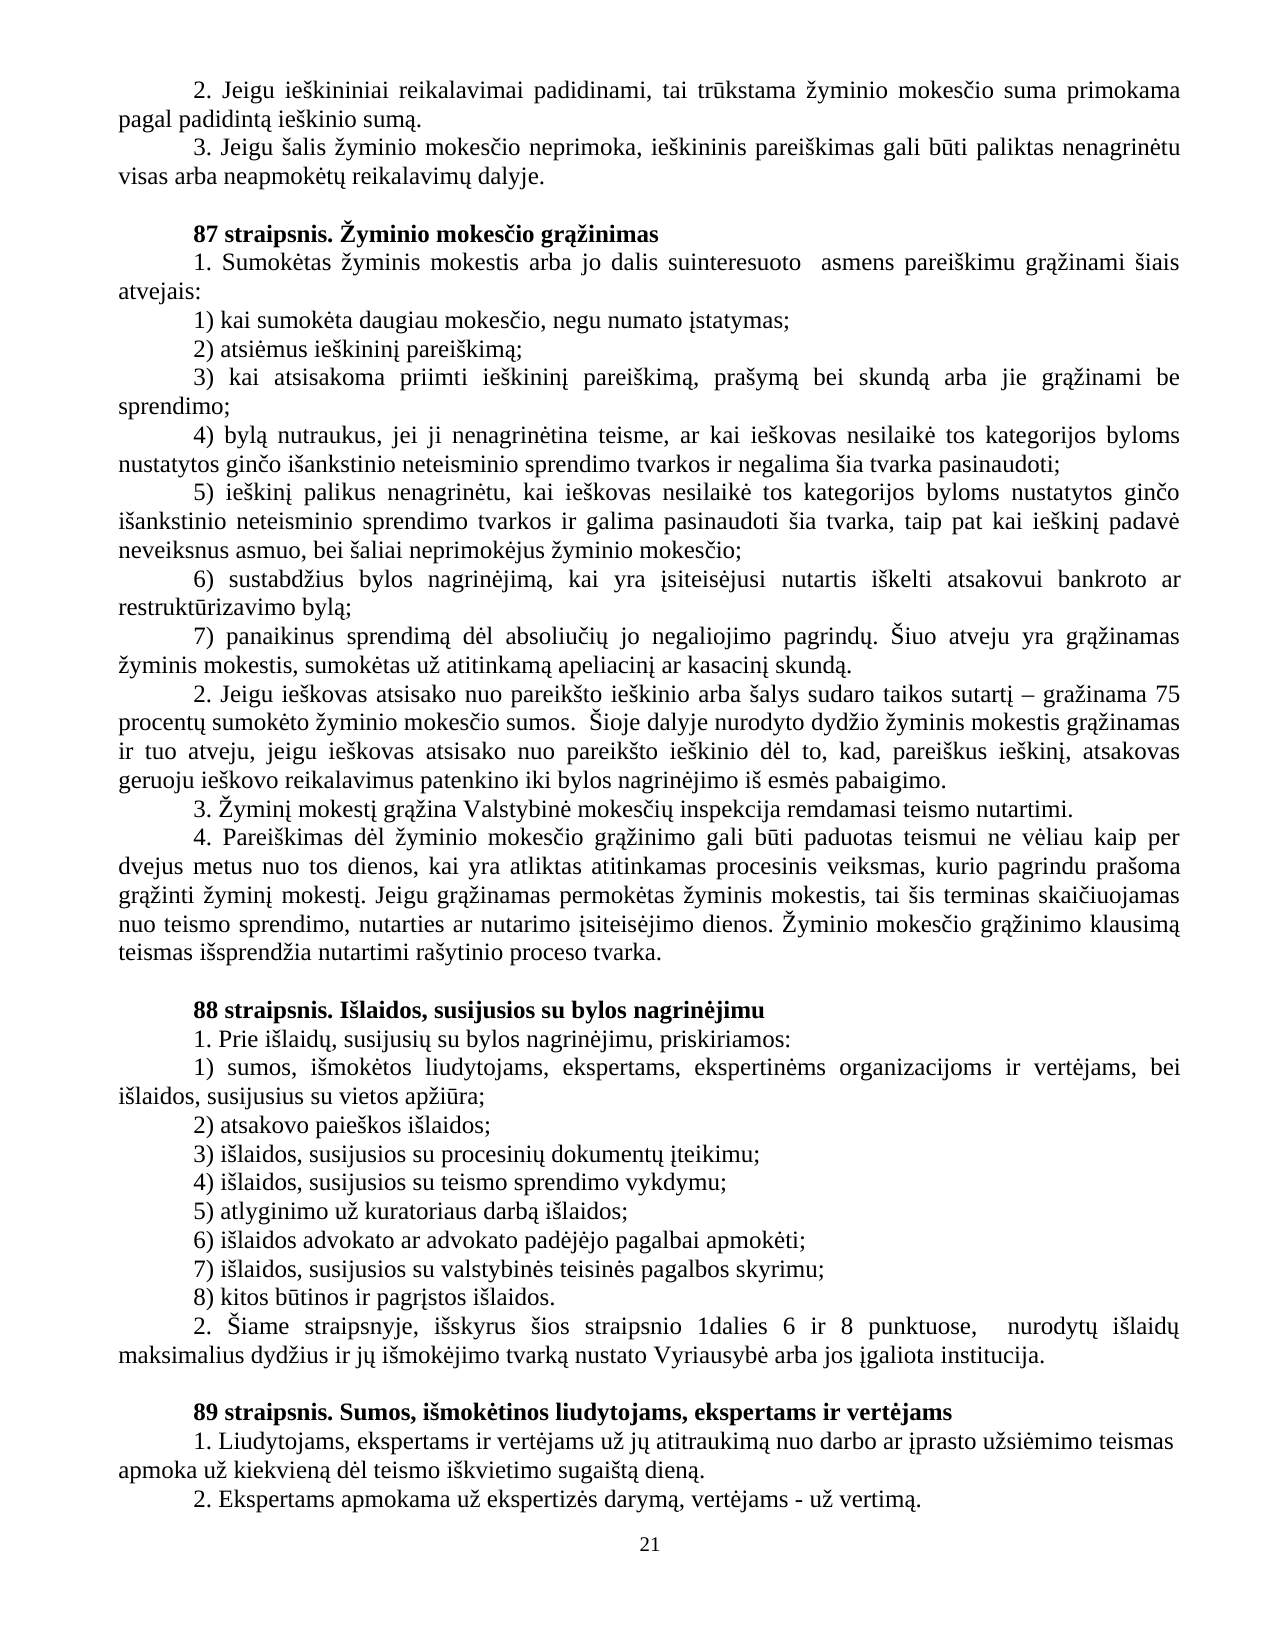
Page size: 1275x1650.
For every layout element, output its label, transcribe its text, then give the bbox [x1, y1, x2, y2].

text 3) kai atsisakoma priimti ieškininį pareiškimą, prašymą bei skundą arba jie grąžinami be sprendimo; [118, 362, 1181, 420]
text 2. Jeigu ieškovas atsisako nuo pareikšto ieškinio arba šalys sudaro taikos sutartį – gražinama 75 procentų sumokėto žyminio mokesčio sumos. Šioje dalyje nurodyto dydžio žyminis mokestis grąžinamas ir tuo atveju, jeigu ieškovas atsisako nuo pareikšto ieškinio dėl to, kad, pareiškus ieškinį, atsakovas geruoju ieškovo reikalavimus patenkino iki bylos nagrinėjimo iš esmės pabaigimo. [118, 679, 1181, 794]
text 4. Pareiškimas dėl žyminio mokesčio grąžinimo gali būti paduotas teismui ne vėliau kaip per dvejus metus nuo tos dienos, kai yra atliktas atitinkamas procesinis veiksmas, kurio pagrindu prašoma grąžinti žyminį mokestį. Jeigu grąžinamas permokėtas žyminis mokestis, tai šis terminas skaičiuojamas nuo teismo sprendimo, nutarties ar nutarimo įsiteisėjimo dienos. Žyminio mokesčio grąžinimo klausimą teismas išsprendžia nutartimi rašytinio proceso tvarka. [118, 822, 1181, 966]
text 88 straipsnis. Išlaidos, susijusios su bylos nagrinėjimu [118, 995, 1181, 1024]
text 6) išlaidos advokato ar advokato padėjėjo pagalbai apmokėti; [118, 1225, 1181, 1254]
text 2) atsiėmus ieškininį pareiškimą; [118, 334, 1181, 362]
text 2. Jeigu ieškininiai reikalavimai padidinami, tai trūkstama žyminio mokesčio suma primokama pagal padidintą ieškinio sumą. [118, 75, 1181, 132]
text 1. Prie išlaidų, susijusių su bylos nagrinėjimu, priskiriamos: [118, 1024, 1181, 1052]
text 1. Sumokėtas žyminis mokestis arba jo dalis suinteresuoto asmens pareiškimu grąžinami šiais atvejais: [118, 247, 1181, 305]
text 3) išlaidos, susijusios su procesinių dokumentų įteikimu; [118, 1139, 1181, 1167]
text 2. Šiame straipsnyje, išskyrus šios straipsnio 1dalies 6 ir 8 punktuose, nurodytų išlaidų maksimalius dydžius ir jų išmokėjimo tvarką nustato Vyriausybė arba jos įgaliota institucija. [118, 1311, 1181, 1369]
text 7) panaikinus sprendimą dėl absoliučių jo negaliojimo pagrindų. Šiuo atveju yra grąžinamas žyminis mokestis, sumokėtas už atitinkamą apeliacinį ar kasacinį skundą. [118, 621, 1181, 679]
text 89 straipsnis. Sumos, išmokėtinos liudytojams, ekspertams ir vertėjams [118, 1397, 1181, 1426]
text 1) sumos, išmokėtos liudytojams, ekspertams, ekspertinėms organizacijoms ir vertėjams, bei išlaidos, susijusius su vietos apžiūra; [118, 1052, 1181, 1110]
text 2) atsakovo paieškos išlaidos; [118, 1110, 1181, 1139]
text 2. Ekspertams apmokama už ekspertizės darymą, vertėjams - už vertimą. [118, 1484, 1181, 1512]
text 4) išlaidos, susijusios su teismo sprendimo vykdymu; [118, 1167, 1181, 1196]
text 3. Jeigu šalis žyminio mokesčio neprimoka, ieškininis pareiškimas gali būti paliktas nenagrinėtu visas arba neapmokėtų reikalavimų dalyje. [118, 132, 1181, 190]
text 6) sustabdžius bylos nagrinėjimą, kai yra įsiteisėjusi nutartis iškelti atsakovui bankroto ar restruktūrizavimo bylą; [118, 564, 1181, 621]
text 5) ieškinį palikus nenagrinėtu, kai ieškovas nesilaikė tos kategorijos byloms nustatytos ginčo išankstinio neteisminio sprendimo tvarkos ir galima pasinaudoti šia tvarka, taip pat kai ieškinį padavė neveiksnus asmuo, bei šaliai neprimokėjus žyminio mokesčio; [118, 477, 1181, 564]
text 3. Žyminį mokestį grąžina Valstybinė mokesčių inspekcija remdamasi teismo nutartimi. [118, 794, 1181, 822]
text 87 straipsnis. Žyminio mokesčio grąžinimas [118, 219, 1181, 247]
text 7) išlaidos, susijusios su valstybinės teisinės pagalbos skyrimu; [118, 1254, 1181, 1282]
text 5) atlyginimo už kuratoriaus darbą išlaidos; [118, 1196, 1181, 1225]
text 1. Liudytojams, ekspertams ir vertėjams už jų atitraukimą nuo darbo ar įprasto užsiėmimo teismas apmoka už kiekvieną dėl teismo iškvietimo sugaištą dieną. [118, 1426, 1181, 1484]
text 8) kitos būtinos ir pagrįstos išlaidos. [193, 1282, 1181, 1311]
text 4) bylą nutraukus, jei ji nenagrinėtina teisme, ar kai ieškovas nesilaikė tos kategorijos byloms nustatytos ginčo išankstinio neteisminio sprendimo tvarkos ir negalima šia tvarka pasinaudoti; [118, 420, 1181, 477]
text 1) kai sumokėta daugiau mokesčio, negu numato įstatymas; [118, 305, 1181, 334]
